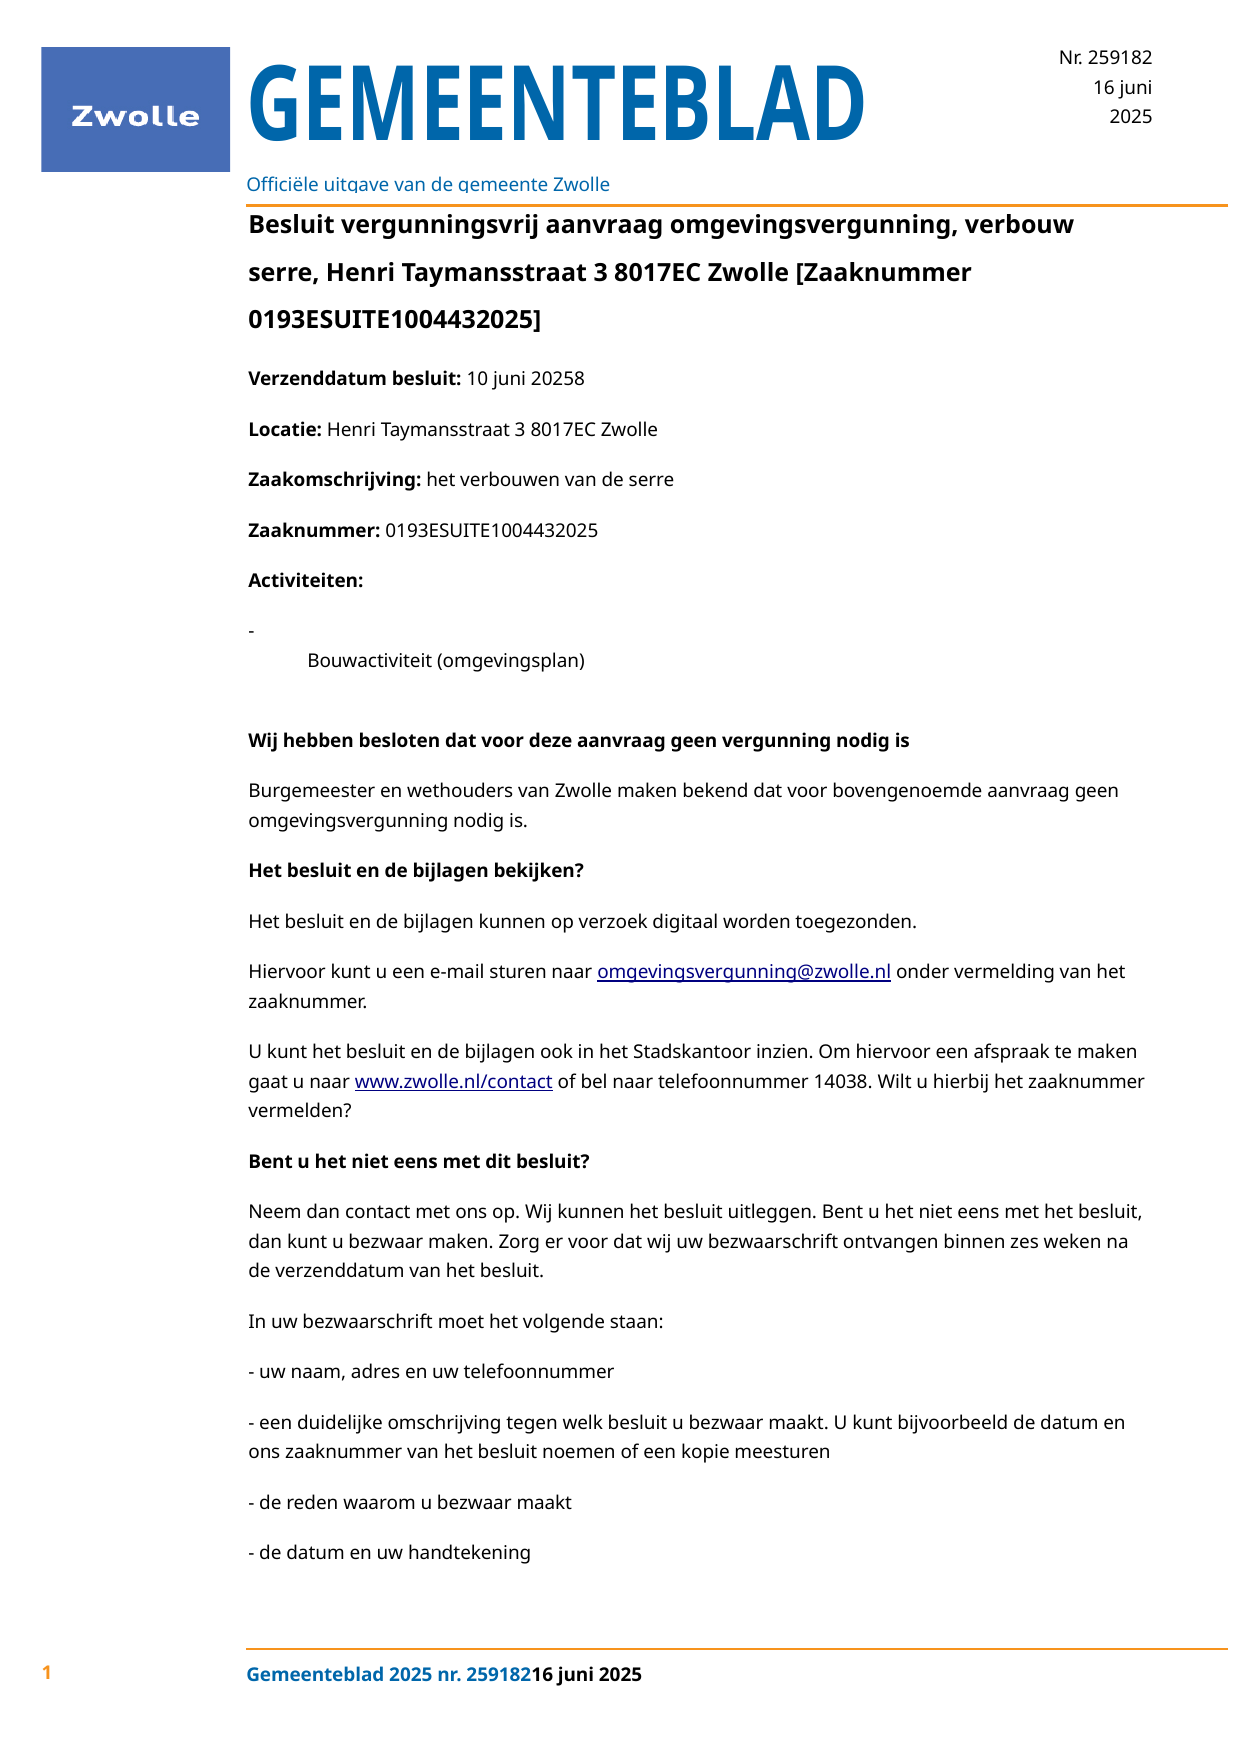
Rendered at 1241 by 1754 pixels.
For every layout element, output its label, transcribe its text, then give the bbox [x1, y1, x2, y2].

text Activiteiten: [248, 567, 1152, 593]
text Zaakomschrijving: het verbouwen van de serre [248, 466, 1152, 492]
text Wij hebben besloten dat voor deze aanvraag geen vergunning nodig is [248, 727, 1152, 753]
text Locatie: Henri Taymansstraat 3 8017EC Zwolle [248, 416, 1152, 442]
text Besluit vergunningsvrij aanvraag omgevingsvergunning, verbouw serre, Henri Taymansstraat 3 8017EC Zwolle [Zaaknummer 0193ESUITE1004432025] [248, 207, 1152, 336]
text Zaaknummer: 0193ESUITE1004432025 [248, 517, 1152, 542]
list Bouwactiviteit (omgevingsplan) [248, 647, 1152, 673]
text Hiervoor kunt u een e-mail sturen naar omgevingsvergunning@zwolle.nl onder vermelding van het zaaknummer. [248, 958, 1152, 1014]
text - de reden waarom u bezwaar maakt [248, 1489, 1152, 1514]
text Het besluit en de bijlagen bekijken? [248, 858, 1152, 883]
picture [41, 47, 231, 172]
text Verzenddatum besluit: 10 juni 20258 [248, 366, 1152, 391]
text U kunt het besluit en de bijlagen ook in het Stadskantoor inzien. Om hiervoor een afspraak te maken gaat u naar www.zwolle.nl/contact of bel naar telefoonnummer 14038. Wilt u hierbij het zaaknummer vermelden? [248, 1038, 1152, 1123]
text Burgemeester en wethouders van Zwolle maken bekend dat voor bovengenoemde aanvraag geen omgevingsvergunning nodig is. [248, 778, 1152, 833]
text Neem dan contact met ons op. Wij kunnen het besluit uitleggen. Bent u het niet eens met het besluit, dan kunt u bezwaar maken. Zorg er voor dat wij uw bezwaarschrift ontvangen binnen zes weken na de verzenddatum van het besluit. [248, 1198, 1152, 1283]
text - de datum en uw handtekening [248, 1539, 1152, 1565]
text Het besluit en de bijlagen kunnen op verzoek digitaal worden toegezonden. [248, 908, 1152, 934]
text In uw bezwaarschrift moet het volgende staan: [248, 1308, 1152, 1334]
text - uw naam, adres en uw telefoonnummer [248, 1358, 1152, 1384]
text Bent u het niet eens met dit besluit? [248, 1148, 1152, 1174]
text - een duidelijke omschrijving tegen welk besluit u bezwaar maakt. U kunt bijvoorbeeld de datum en ons zaaknummer van het besluit noemen of een kopie meesturen [248, 1409, 1152, 1464]
